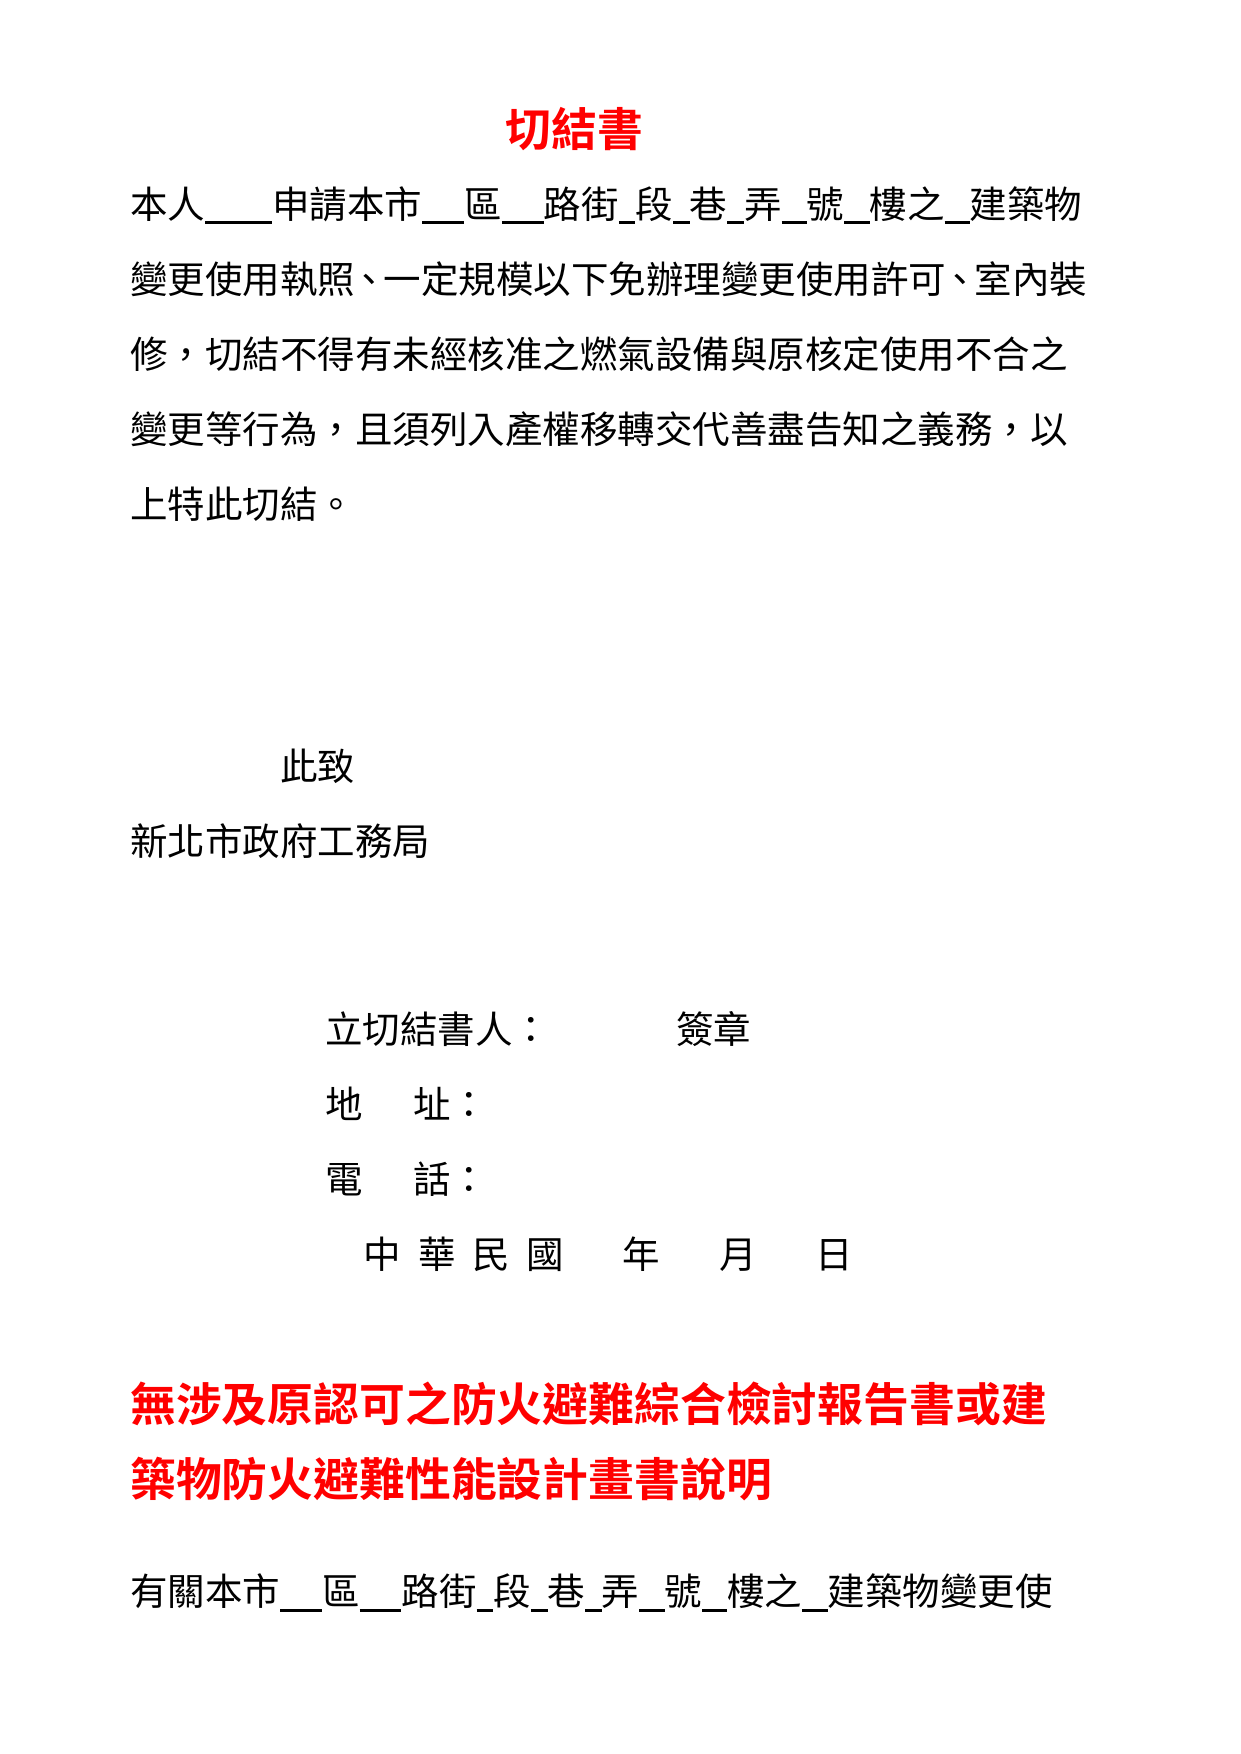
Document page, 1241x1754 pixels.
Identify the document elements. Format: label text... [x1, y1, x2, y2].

text 無涉及原認可之防火避難綜合檢討報告書或建築物防火避難性能設計畫書說明 [130, 1364, 1087, 1514]
text 切結書 [130, 89, 995, 164]
text 本人 申請本市 區 路街 段 巷 弄 號 樓之 建築物變更使用執照、一定規模以下免辦理變更使用許可、室內裝修，切結不得有未經核准之燃氣設備與原核定使用不合之變更等行為，且須列入產權移轉交代善盡告知之義務，以上特此切結。 [130, 164, 1087, 539]
text 地 址： [130, 1064, 1087, 1139]
text 有關本市 區 路街 段 巷 弄 號 樓之 建築物變更使 [130, 1552, 1087, 1627]
text 電 話： [130, 1139, 1087, 1214]
text 中 華 民 國 年 月 日 [130, 1214, 1087, 1289]
text 此致 [130, 727, 1087, 802]
text 立切結書人： 簽章 [130, 989, 1087, 1064]
text 新北市政府工務局 [130, 802, 1087, 877]
